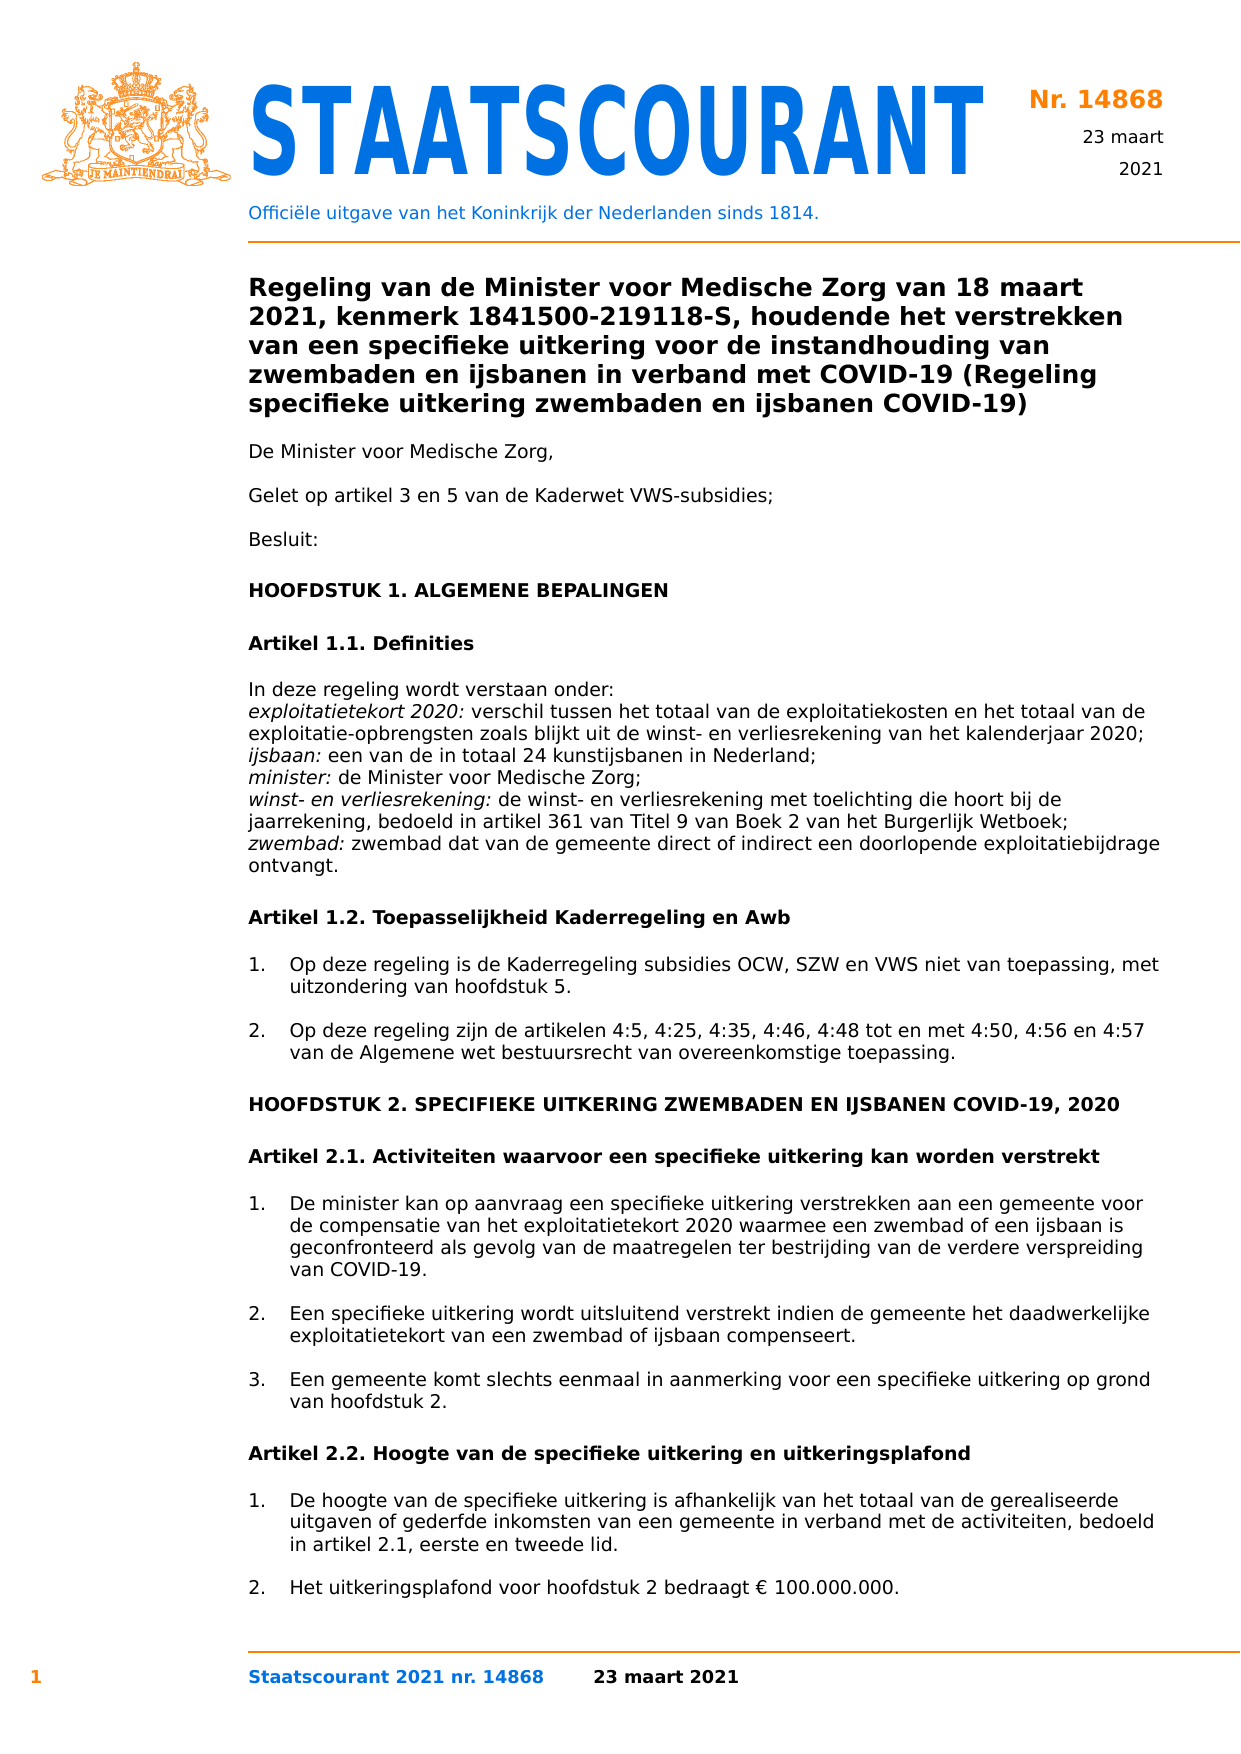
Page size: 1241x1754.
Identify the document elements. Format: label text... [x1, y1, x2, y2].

text 3. Een gemeente komt slechts eenmaal in aanmerking voor een specifieke uitkering op grond van hoofdstuk 2. [248, 1368, 1163, 1412]
text 1. Op deze regeling is de Kaderregeling subsidies OCW, SZW en VWS niet van toepassing, met uitzondering van hoofdstuk 5. [248, 954, 1163, 998]
text minister: de Minister voor Medische Zorg; [248, 767, 1163, 789]
text 2. Het uitkeringsplafond voor hoofdstuk 2 bedraagt € 100.000.000. [248, 1577, 1163, 1599]
text 2. Een specifieke uitkering wordt uitsluitend verstrekt indien de gemeente het daadwerkelijke exploitatietekort van een zwembad of ijsbaan compenseert. [248, 1303, 1163, 1347]
text In deze regeling wordt verstaan onder: [248, 679, 1163, 701]
subtitle Artikel 1.1. Definities [248, 632, 1163, 654]
subtitle Artikel 2.1. Activiteiten waarvoor een specifieke uitkering kan worden verstrekt [248, 1146, 1163, 1168]
table_header [25, 62, 248, 241]
text De Minister voor Medische Zorg, [248, 441, 1163, 463]
table_cell 2021 [998, 153, 1240, 203]
text ijsbaan: een van de in totaal 24 kunstijsbanen in Nederland; [248, 745, 1163, 767]
subtitle HOOFDSTUK 1. ALGEMENE BEPALINGEN [248, 580, 1163, 602]
text 1. De hoogte van de specifieke uitkering is afhankelijk van het totaal van de gerealiseerde uitgaven of gederfde inkomsten van een gemeente in verband met de activiteiten, bedoeld in artikel 2.1, eerste en tweede lid. [248, 1489, 1163, 1555]
table_header STAATSCOURANT [248, 62, 998, 203]
table_cell 23 maart [998, 121, 1240, 153]
text Gelet op artikel 3 en 5 van de Kaderwet VWS-subsidies; [248, 484, 1163, 507]
text winst- en verliesrekening: de winst- en verliesrekening met toelichting die hoort bij de jaarrekening, bedoeld in artikel 361 van Titel 9 van Boek 2 van het Burgerlijk Wetboek; [248, 789, 1163, 833]
table_cell Officiële uitgave van het Koninkrijk der Nederlanden sinds 1814. [248, 203, 1240, 241]
subtitle Artikel 2.2. Hoogte van de specifieke uitkering en uitkeringsplafond [248, 1442, 1163, 1464]
text exploitatietekort 2020: verschil tussen het totaal van de exploitatiekosten en het totaal van de exploitatie-opbrengsten zoals blijkt uit de winst- en verliesrekening van het kalenderjaar 2020; [248, 701, 1163, 745]
text 1. De minister kan op aanvraag een specifieke uitkering verstrekken aan een gemeente voor de compensatie van het exploitatietekort 2020 waarmee een zwembad of een ijsbaan is geconfronteerd als gevolg van de maatregelen ter bestrijding van de verdere verspreiding van COVID-19. [248, 1193, 1163, 1281]
picture [41, 62, 231, 186]
subtitle Regeling van de Minister voor Medische Zorg van 18 maart 2021, kenmerk 1841500-219118-S, houdende het verstrekken van een specifieke uitkering voor de instandhouding van zwembaden en ijsbanen in verband met COVID-19 (Regeling specifieke uitkering zwembaden en ijsbanen COVID-19) [248, 273, 1163, 419]
subtitle Artikel 1.2. Toepasselijkheid Kaderregeling en Awb [248, 907, 1163, 929]
subtitle HOOFDSTUK 2. SPECIFIEKE UITKERING ZWEMBADEN EN IJSBANEN COVID-19, 2020 [248, 1094, 1163, 1116]
text Besluit: [248, 528, 1163, 550]
table_header Nr. 14868 [998, 62, 1240, 121]
text 2. Op deze regeling zijn de artikelen 4:5, 4:25, 4:35, 4:46, 4:48 tot en met 4:50, 4:56 en 4:57 van de Algemene wet bestuursrecht van overeenkomstige toepassing. [248, 1020, 1163, 1064]
text zwembad: zwembad dat van de gemeente direct of indirect een doorlopende exploitatiebijdrage ontvangt. [248, 833, 1163, 877]
